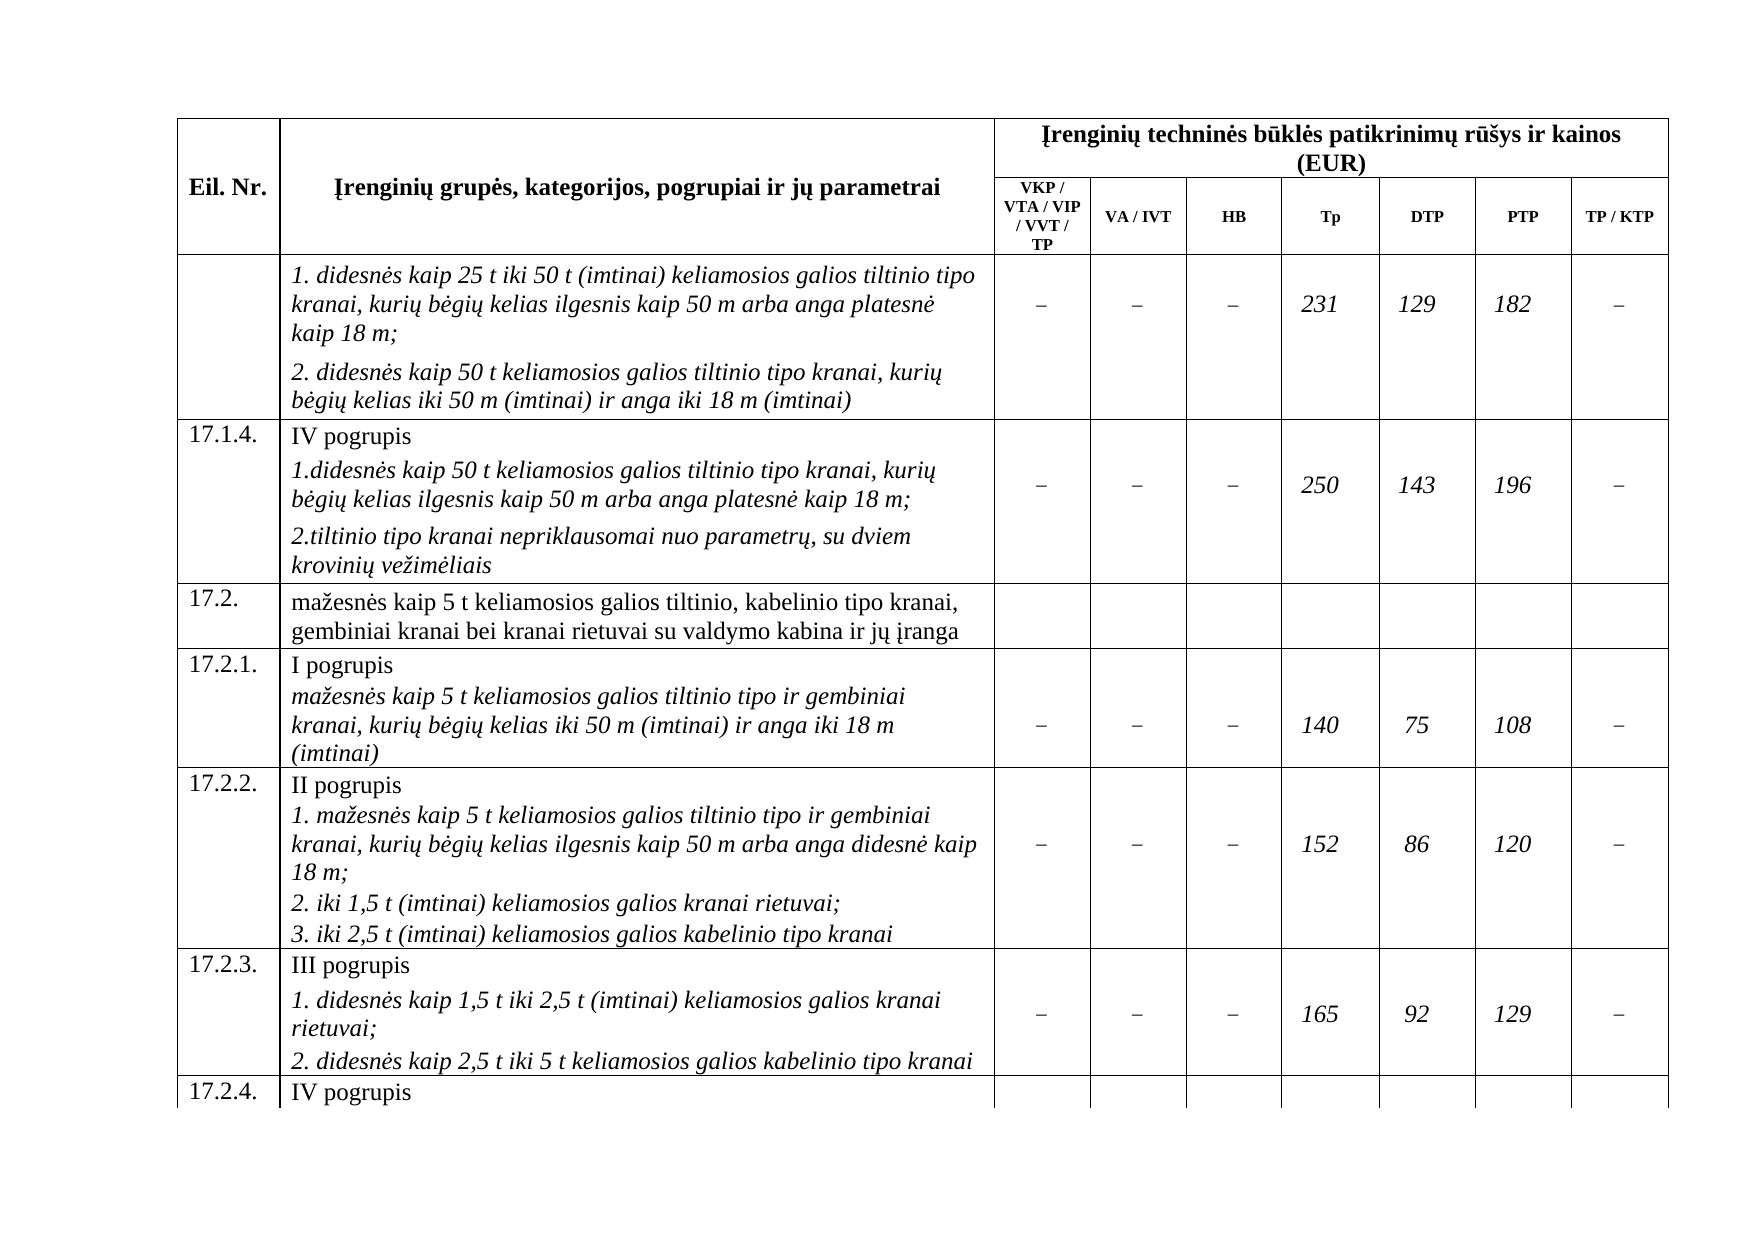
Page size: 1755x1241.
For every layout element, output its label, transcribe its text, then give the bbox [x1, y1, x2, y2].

table_cell [1282, 1046, 1379, 1075]
table_cell 152 [1282, 800, 1379, 886]
table_cell TP / KTP [1572, 178, 1668, 254]
table_cell [1572, 584, 1668, 648]
table_cell 143 [1380, 451, 1475, 517]
table_cell – [1091, 800, 1186, 886]
table_cell [1091, 649, 1186, 681]
table_cell 2. iki 1,5 t (imtinai) keliamosios galios kranai rietuvai; [281, 886, 994, 919]
table_cell – [1091, 451, 1186, 517]
table_cell DTP [1380, 178, 1475, 254]
table_cell mažesnės kaip 5 t keliamosios galios tiltinio, kabelinio tipo kranai, gembiniai kranai bei kranai rietuvai su valdymo kabina ir jų įranga [281, 584, 994, 648]
table_cell [1476, 420, 1571, 451]
table_cell [178, 681, 279, 767]
table_cell [1282, 768, 1379, 800]
table_cell 120 [1476, 800, 1571, 886]
table_cell – [1187, 981, 1281, 1046]
table_cell [1091, 584, 1186, 648]
table_cell [178, 981, 279, 1046]
table_cell [1380, 517, 1475, 582]
table_cell [1572, 420, 1668, 451]
table_cell – [1572, 681, 1668, 767]
table_header Įrenginių techninės būklės patikrinimų rūšys ir kainos (EUR) [995, 119, 1668, 177]
table_cell [1380, 1076, 1475, 1108]
table_cell [1380, 886, 1475, 919]
table_cell [1187, 1046, 1281, 1075]
table_cell [1187, 420, 1281, 451]
table_cell – [1091, 681, 1186, 767]
table_cell [1572, 1046, 1668, 1075]
table_cell [995, 919, 1090, 948]
table_cell IV pogrupis [281, 1076, 994, 1108]
table_cell Tp [1282, 178, 1379, 254]
table_cell [1282, 949, 1379, 981]
table_cell [1282, 649, 1379, 681]
table_cell [1187, 584, 1281, 648]
table_cell [995, 353, 1090, 418]
table_cell [1187, 353, 1281, 418]
table_cell [1476, 949, 1571, 981]
table_cell [178, 255, 279, 353]
table_cell [1476, 1046, 1571, 1075]
table_cell [1572, 886, 1668, 919]
table_cell [1091, 1076, 1186, 1108]
table_cell [1572, 1076, 1668, 1108]
table_cell [1187, 768, 1281, 800]
table_cell [1572, 768, 1668, 800]
table_cell 75 [1380, 681, 1475, 767]
table_cell [995, 1046, 1090, 1075]
table_header Įrenginių grupės, kategorijos, pogrupiai ir jų parametrai [281, 119, 994, 254]
table_cell – [995, 451, 1090, 517]
table_cell 129 [1476, 981, 1571, 1046]
table_cell [178, 353, 279, 418]
table_cell [995, 584, 1090, 648]
table_cell [1282, 353, 1379, 418]
table_cell [1187, 649, 1281, 681]
table_cell IV pogrupis [281, 420, 994, 451]
table_cell [995, 949, 1090, 981]
table_cell 2.tiltinio tipo kranai nepriklausomai nuo parametrų, su dviem krovinių vežimėliais [281, 517, 994, 582]
table_cell [995, 768, 1090, 800]
table_cell mažesnės kaip 5 t keliamosios galios tiltinio tipo ir gembiniai kranai, kurių bėgių kelias iki 50 m (imtinai) ir anga iki 18 m (imtinai) [281, 681, 994, 767]
table_cell 2. didesnės kaip 2,5 t iki 5 t keliamosios galios kabelinio tipo kranai [281, 1046, 994, 1075]
table_cell – [1572, 255, 1668, 353]
table_cell [1380, 919, 1475, 948]
table_cell [1187, 919, 1281, 948]
table_cell [1282, 584, 1379, 648]
table_cell – [1187, 255, 1281, 353]
table_cell 165 [1282, 981, 1379, 1046]
table_cell [1572, 649, 1668, 681]
table_cell [1091, 1046, 1186, 1075]
table_cell 86 [1380, 800, 1475, 886]
table_cell [178, 1046, 279, 1075]
table_cell [1380, 584, 1475, 648]
table_cell [1476, 353, 1571, 418]
table_cell [1187, 949, 1281, 981]
table_cell – [1572, 981, 1668, 1046]
table_cell [1380, 949, 1475, 981]
table_cell – [1572, 800, 1668, 886]
table_cell [995, 886, 1090, 919]
table_cell [1187, 517, 1281, 582]
table_cell 17.2. [178, 584, 279, 648]
table_cell [1091, 353, 1186, 418]
table_cell 196 [1476, 451, 1571, 517]
table_cell [178, 886, 279, 919]
table_cell [1572, 353, 1668, 418]
table_cell 17.2.2. [178, 768, 279, 800]
table_cell [1380, 420, 1475, 451]
table_cell 182 [1476, 255, 1571, 353]
table_cell [1380, 649, 1475, 681]
table_cell 140 [1282, 681, 1379, 767]
table_cell [1091, 517, 1186, 582]
table_cell 1. mažesnės kaip 5 t keliamosios galios tiltinio tipo ir gembiniai kranai, kurių bėgių kelias ilgesnis kaip 50 m arba anga didesnė kaip 18 m; [281, 800, 994, 886]
table_cell – [1187, 451, 1281, 517]
table_cell [1091, 949, 1186, 981]
table_cell – [995, 681, 1090, 767]
table_cell [1282, 420, 1379, 451]
table_cell [1282, 886, 1379, 919]
table_cell 2. didesnės kaip 50 t keliamosios galios tiltinio tipo kranai, kurių bėgių kelias iki 50 m (imtinai) ir anga iki 18 m (imtinai) [281, 353, 994, 418]
table_cell 17.2.1. [178, 649, 279, 681]
table_cell 129 [1380, 255, 1475, 353]
table_cell VKP / VTA / VIP / VVT / TP [995, 178, 1090, 254]
table_cell [1187, 1076, 1281, 1108]
table_cell [1572, 517, 1668, 582]
table_cell 92 [1380, 981, 1475, 1046]
table_cell [1476, 584, 1571, 648]
table_cell – [1187, 800, 1281, 886]
table_cell 1.didesnės kaip 50 t keliamosios galios tiltinio tipo kranai, kurių bėgių kelias ilgesnis kaip 50 m arba anga platesnė kaip 18 m; [281, 451, 994, 517]
table_cell 17.2.3. [178, 949, 279, 981]
table_cell – [1187, 681, 1281, 767]
table_cell [995, 1076, 1090, 1108]
table_cell [1091, 768, 1186, 800]
table_cell [178, 517, 279, 582]
table_cell [1476, 919, 1571, 948]
table_cell 3. iki 2,5 t (imtinai) keliamosios galios kabelinio tipo kranai [281, 919, 994, 948]
table_cell – [1572, 451, 1668, 517]
table_cell [1282, 517, 1379, 582]
table_cell [995, 649, 1090, 681]
table_cell [1380, 1046, 1475, 1075]
table_cell – [995, 255, 1090, 353]
table_cell [1380, 768, 1475, 800]
table_cell 108 [1476, 681, 1571, 767]
table_cell 1. didesnės kaip 25 t iki 50 t (imtinai) keliamosios galios tiltinio tipo kranai, kurių bėgių kelias ilgesnis kaip 50 m arba anga platesnė kaip 18 m; [281, 255, 994, 353]
table_cell II pogrupis [281, 768, 994, 800]
table_cell [995, 420, 1090, 451]
table_cell 231 [1282, 255, 1379, 353]
table_cell HB [1187, 178, 1281, 254]
table_cell [1282, 1076, 1379, 1108]
table_cell [178, 451, 279, 517]
table_cell [1476, 517, 1571, 582]
table_cell [178, 800, 279, 886]
table_cell [1572, 949, 1668, 981]
table_cell 17.2.4. [178, 1076, 279, 1108]
table_cell [1380, 353, 1475, 418]
table_cell [1476, 649, 1571, 681]
table_cell [1091, 420, 1186, 451]
table_cell III pogrupis [281, 949, 994, 981]
table_cell [1572, 919, 1668, 948]
table_cell – [995, 981, 1090, 1046]
table_cell – [995, 800, 1090, 886]
table_cell – [1091, 255, 1186, 353]
table_cell [1282, 919, 1379, 948]
table_cell [1091, 886, 1186, 919]
table_cell [1187, 886, 1281, 919]
table_cell I pogrupis [281, 649, 994, 681]
table_cell VA / IVT [1091, 178, 1186, 254]
table_cell [178, 919, 279, 948]
table_cell PTP [1476, 178, 1571, 254]
table_cell [1476, 1076, 1571, 1108]
table_cell – [1091, 981, 1186, 1046]
table_cell 250 [1282, 451, 1379, 517]
table_cell 1. didesnės kaip 1,5 t iki 2,5 t (imtinai) keliamosios galios kranai rietuvai; [281, 981, 994, 1046]
table_cell [1091, 919, 1186, 948]
table_cell 17.1.4. [178, 420, 279, 451]
table_cell [995, 517, 1090, 582]
table_header Eil. Nr. [178, 119, 279, 254]
table_cell [1476, 886, 1571, 919]
table_cell [1476, 768, 1571, 800]
